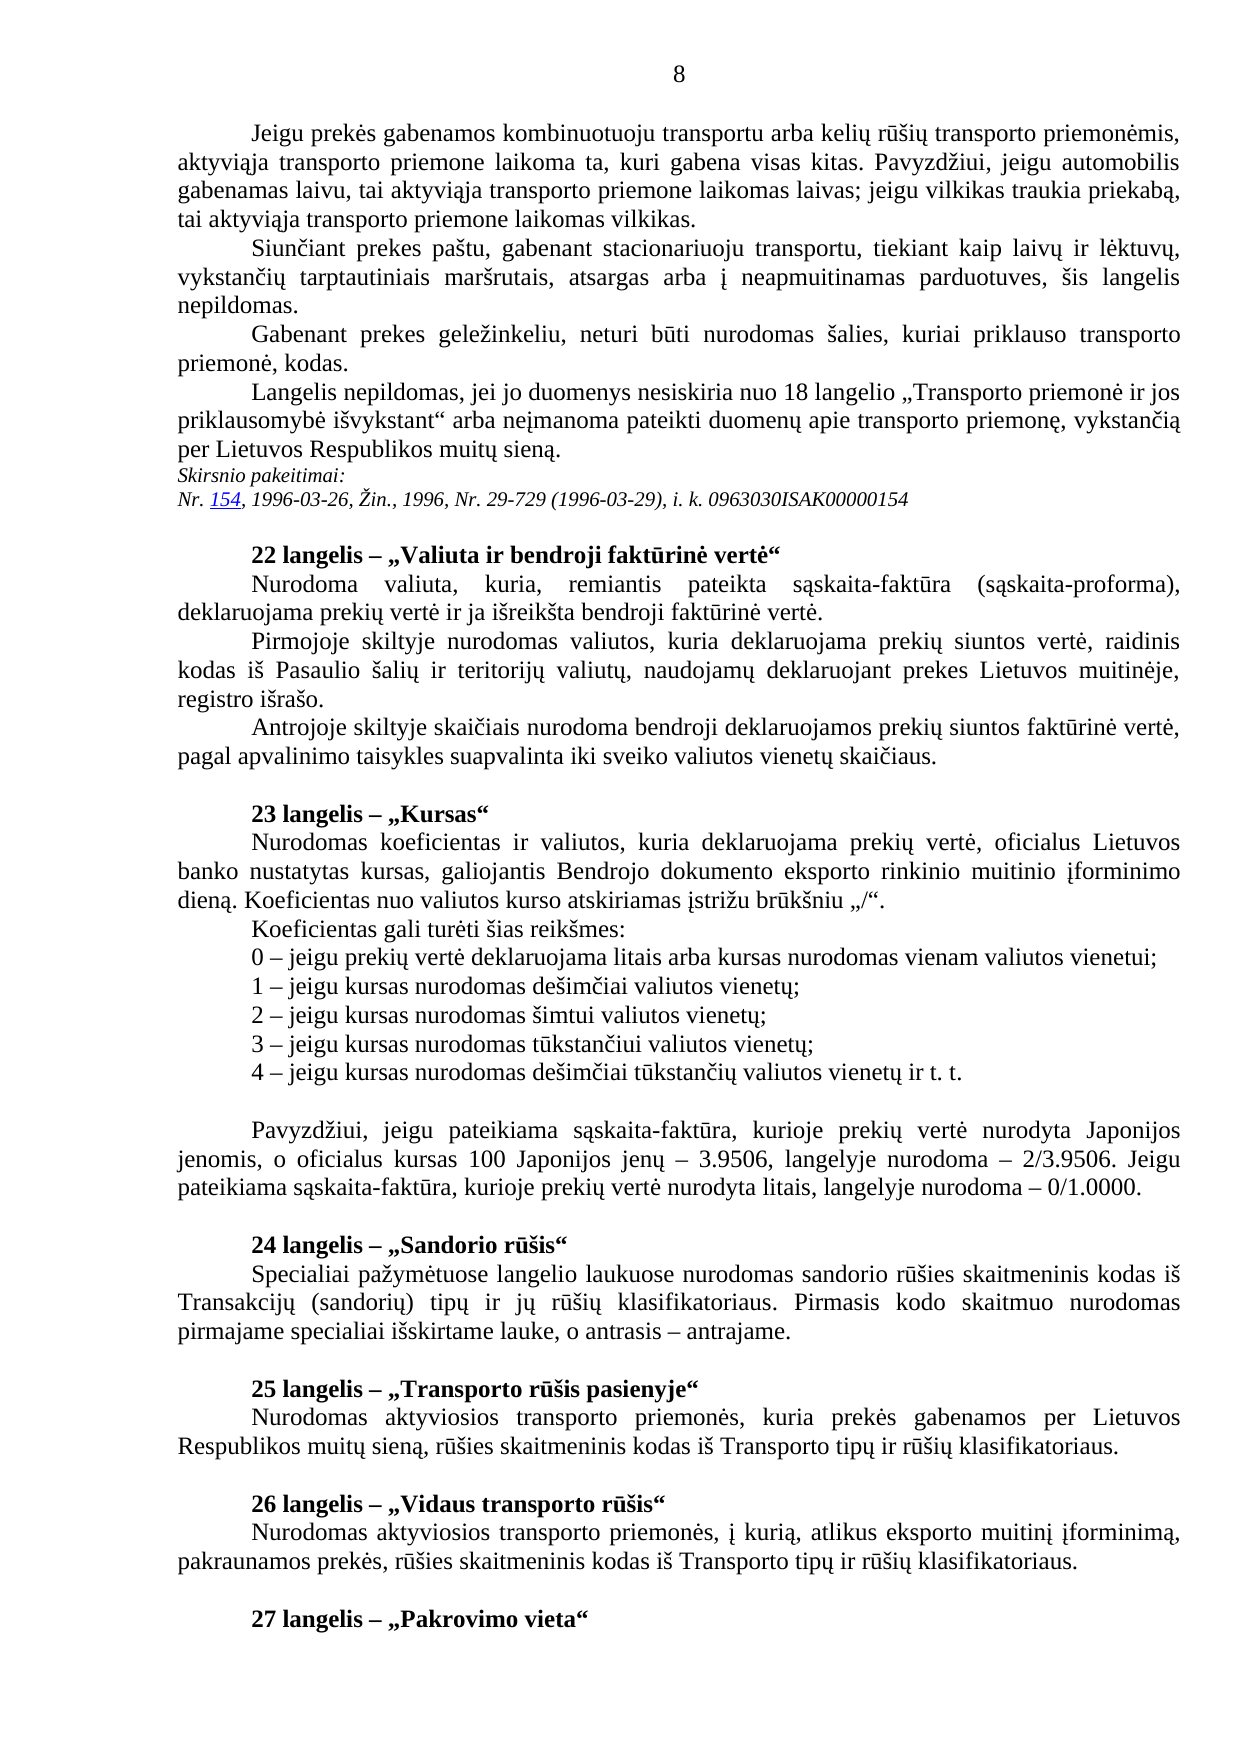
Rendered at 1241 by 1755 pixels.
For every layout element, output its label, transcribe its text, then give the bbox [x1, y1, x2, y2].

text Nurodomas aktyviosios transporto priemonės, į kurią, atlikus eksporto muitinį įforminimą, pakraunamos prekės, rūšies skaitmeninis kodas iš Transporto tipų ir rūšių klasifikatoriaus. [177, 1517, 1181, 1575]
text 22 langelis – „Valiuta ir bendroji faktūrinė vertė“ [177, 540, 1181, 569]
text Siunčiant prekes paštu, gabenant stacionariuoju transportu, tiekiant kaip laivų ir lėktuvų, vykstančių tarptautiniais maršrutais, atsargas arba į neapmuitinamas parduotuves, šis langelis nepildomas. [177, 233, 1181, 319]
text 3 – jeigu kursas nurodomas tūkstančiui valiutos vienetų; [177, 1029, 1181, 1057]
text Pirmojoje skiltyje nurodomas valiutos, kuria deklaruojama prekių siuntos vertė, raidinis kodas iš Pasaulio šalių ir teritorijų valiutų, naudojamų deklaruojant prekes Lietuvos muitinėje, registro išrašo. [177, 626, 1181, 712]
text Nr. 154, 1996-03-26, Žin., 1996, Nr. 29-729 (1996-03-29), i. k. 0963030ISAK00000154 [177, 487, 1181, 511]
text 27 langelis – „Pakrovimo vieta“ [177, 1604, 1181, 1632]
text 4 – jeigu kursas nurodomas dešimčiai tūkstančių valiutos vienetų ir t. t. [177, 1057, 1181, 1086]
text 25 langelis – „Transporto rūšis pasienyje“ [177, 1374, 1181, 1402]
text Nurodomas koeficientas ir valiutos, kuria deklaruojama prekių vertė, oficialus Lietuvos banko nustatytas kursas, galiojantis Bendrojo dokumento eksporto rinkinio muitinio įforminimo dieną. Koeficientas nuo valiutos kurso atskiriamas įstrižu brūkšniu „/“. [177, 827, 1181, 914]
text Koeficientas gali turėti šias reikšmes: [177, 914, 1181, 942]
text Nurodomas aktyviosios transporto priemonės, kuria prekės gabenamos per Lietuvos Respublikos muitų sieną, rūšies skaitmeninis kodas iš Transporto tipų ir rūšių klasifikatoriaus. [177, 1402, 1181, 1460]
text 1 – jeigu kursas nurodomas dešimčiai valiutos vienetų; [177, 971, 1181, 1000]
text Specialiai pažymėtuose langelio laukuose nurodomas sandorio rūšies skaitmeninis kodas iš Transakcijų (sandorių) tipų ir jų rūšių klasifikatoriaus. Pirmasis kodo skaitmuo nurodomas pirmajame specialiai išskirtame lauke, o antrasis – antrajame. [177, 1259, 1181, 1345]
text Antrojoje skiltyje skaičiais nurodoma bendroji deklaruojamos prekių siuntos faktūrinė vertė, pagal apvalinimo taisykles suapvalinta iki sveiko valiutos vienetų skaičiaus. [177, 712, 1181, 770]
text 2 – jeigu kursas nurodomas šimtui valiutos vienetų; [177, 1000, 1181, 1029]
text 23 langelis – „Kursas“ [177, 799, 1181, 827]
text Nurodoma valiuta, kuria, remiantis pateikta sąskaita-faktūra (sąskaita-proforma), deklaruojama prekių vertė ir ja išreikšta bendroji faktūrinė vertė. [177, 569, 1181, 626]
text Langelis nepildomas, jei jo duomenys nesiskiria nuo 18 langelio „Transporto priemonė ir jos priklausomybė išvykstant“ arba neįmanoma pateikti duomenų apie transporto priemonę, vykstančią per Lietuvos Respublikos muitų sieną. [177, 377, 1181, 463]
text Gabenant prekes geležinkeliu, neturi būti nurodomas šalies, kuriai priklauso transporto priemonė, kodas. [177, 319, 1181, 377]
text Jeigu prekės gabenamos kombinuotuoju transportu arba kelių rūšių transporto priemonėmis, aktyviąja transporto priemone laikoma ta, kuri gabena visas kitas. Pavyzdžiui, jeigu automobilis gabenamas laivu, tai aktyviąja transporto priemone laikomas laivas; jeigu vilkikas traukia priekabą, tai aktyviąja transporto priemone laikomas vilkikas. [177, 118, 1181, 233]
text Pavyzdžiui, jeigu pateikiama sąskaita-faktūra, kurioje prekių vertė nurodyta Japonijos jenomis, o oficialus kursas 100 Japonijos jenų – 3.9506, langelyje nurodoma – 2/3.9506. Jeigu pateikiama sąskaita-faktūra, kurioje prekių vertė nurodyta litais, langelyje nurodoma – 0/1.0000. [177, 1115, 1181, 1201]
text 26 langelis – „Vidaus transporto rūšis“ [177, 1489, 1181, 1517]
text 24 langelis – „Sandorio rūšis“ [177, 1230, 1181, 1259]
text 0 – jeigu prekių vertė deklaruojama litais arba kursas nurodomas vienam valiutos vienetui; [177, 942, 1181, 971]
text Skirsnio pakeitimai: [177, 463, 1181, 487]
